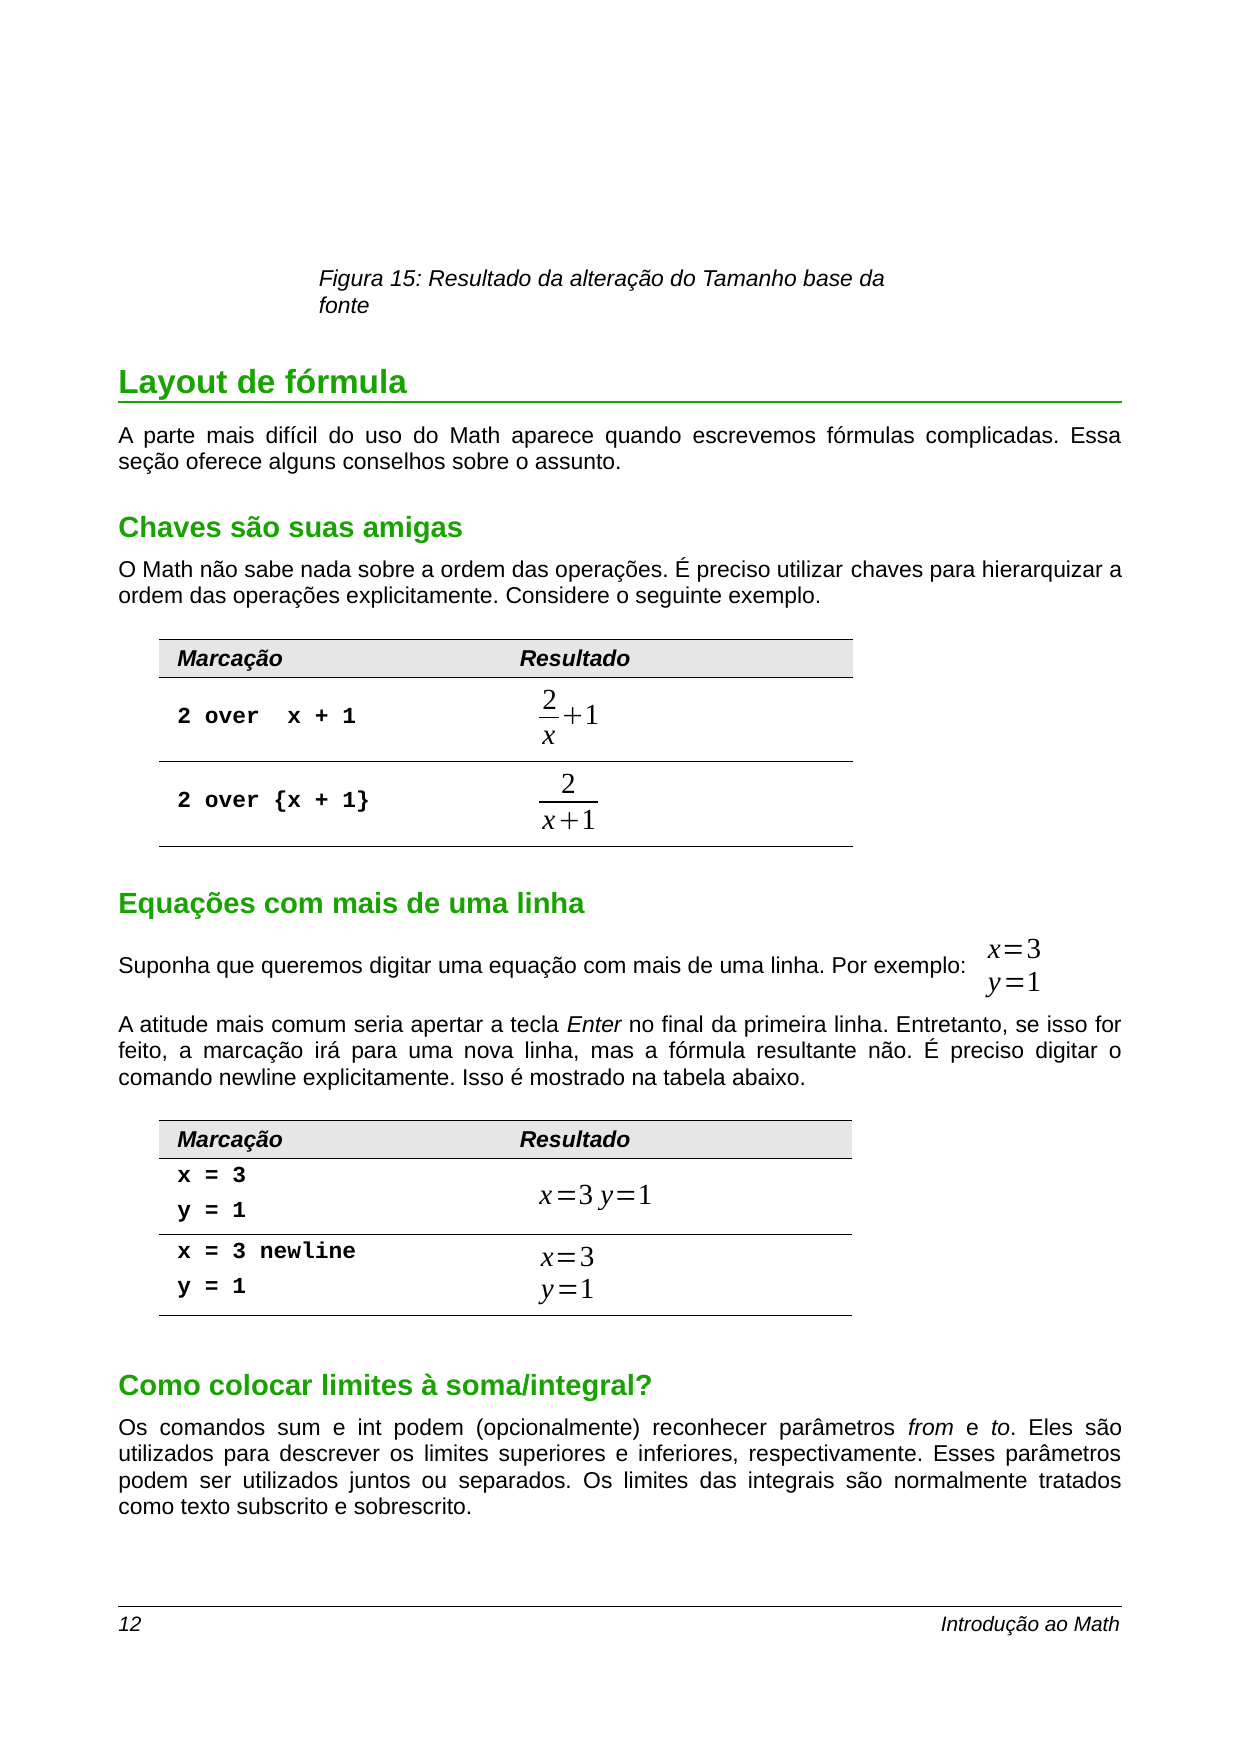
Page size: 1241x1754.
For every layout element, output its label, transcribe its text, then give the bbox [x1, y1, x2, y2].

table_cell x = 3 newline y = 1 [159, 1235, 501, 1315]
table_header Marcação [159, 640, 501, 677]
text A parte mais difícil do uso do Math aparece quando escrevemos fórmulas complicadas. Essa seção oferece alguns conselhos sobre o assunto. [118, 422, 1122, 474]
text Os comandos sum e int podem (opcionalmente) reconhecer parâmetros from e to. Eles são utilizados para descrever os limites superiores e inferiores, respectivamente. Esses parâmetros podem ser utilizados juntos ou separados. Os limites das integrais são normalmente tratados como texto subscrito e sobrescrito. [118, 1414, 1122, 1519]
text O Math não sabe nada sobre a ordem das operações. É preciso utilizar chaves para hierarquizar a ordem das operações explicitamente. Considere o seguinte exemplo. [118, 556, 1122, 608]
subtitle Layout de fórmula [118, 362, 1122, 401]
subtitle Como colocar limites à soma/integral? [118, 1368, 1122, 1402]
table_header Resultado [501, 640, 853, 677]
table_cell [501, 762, 853, 846]
subtitle Equações com mais de uma linha [118, 886, 1122, 920]
table_cell 2 over {x + 1} [159, 762, 501, 846]
table_header Marcação [159, 1121, 501, 1158]
table_cell 2 over x + 1 [159, 678, 501, 761]
subtitle Chaves são suas amigas [118, 510, 1122, 543]
text Suponha que queremos digitar uma equação com mais de uma linha. Por exemplo: [118, 932, 1122, 998]
table_cell [501, 1159, 852, 1234]
text Figura 15: Resultado da alteração do Tamanho base da fonte [318, 118, 922, 318]
table_cell [501, 1235, 852, 1315]
table_header Resultado [501, 1121, 852, 1158]
text A atitude mais comum seria apertar a tecla Enter no final da primeira linha. Entretanto, se isso for feito, a marcação irá para uma nova linha, mas a fórmula resultante não. É preciso digitar o comando newline explicitamente. Isso é mostrado na tabela abaixo. [118, 1011, 1122, 1090]
table_cell x = 3 y = 1 [159, 1159, 501, 1234]
table_cell [501, 678, 853, 761]
